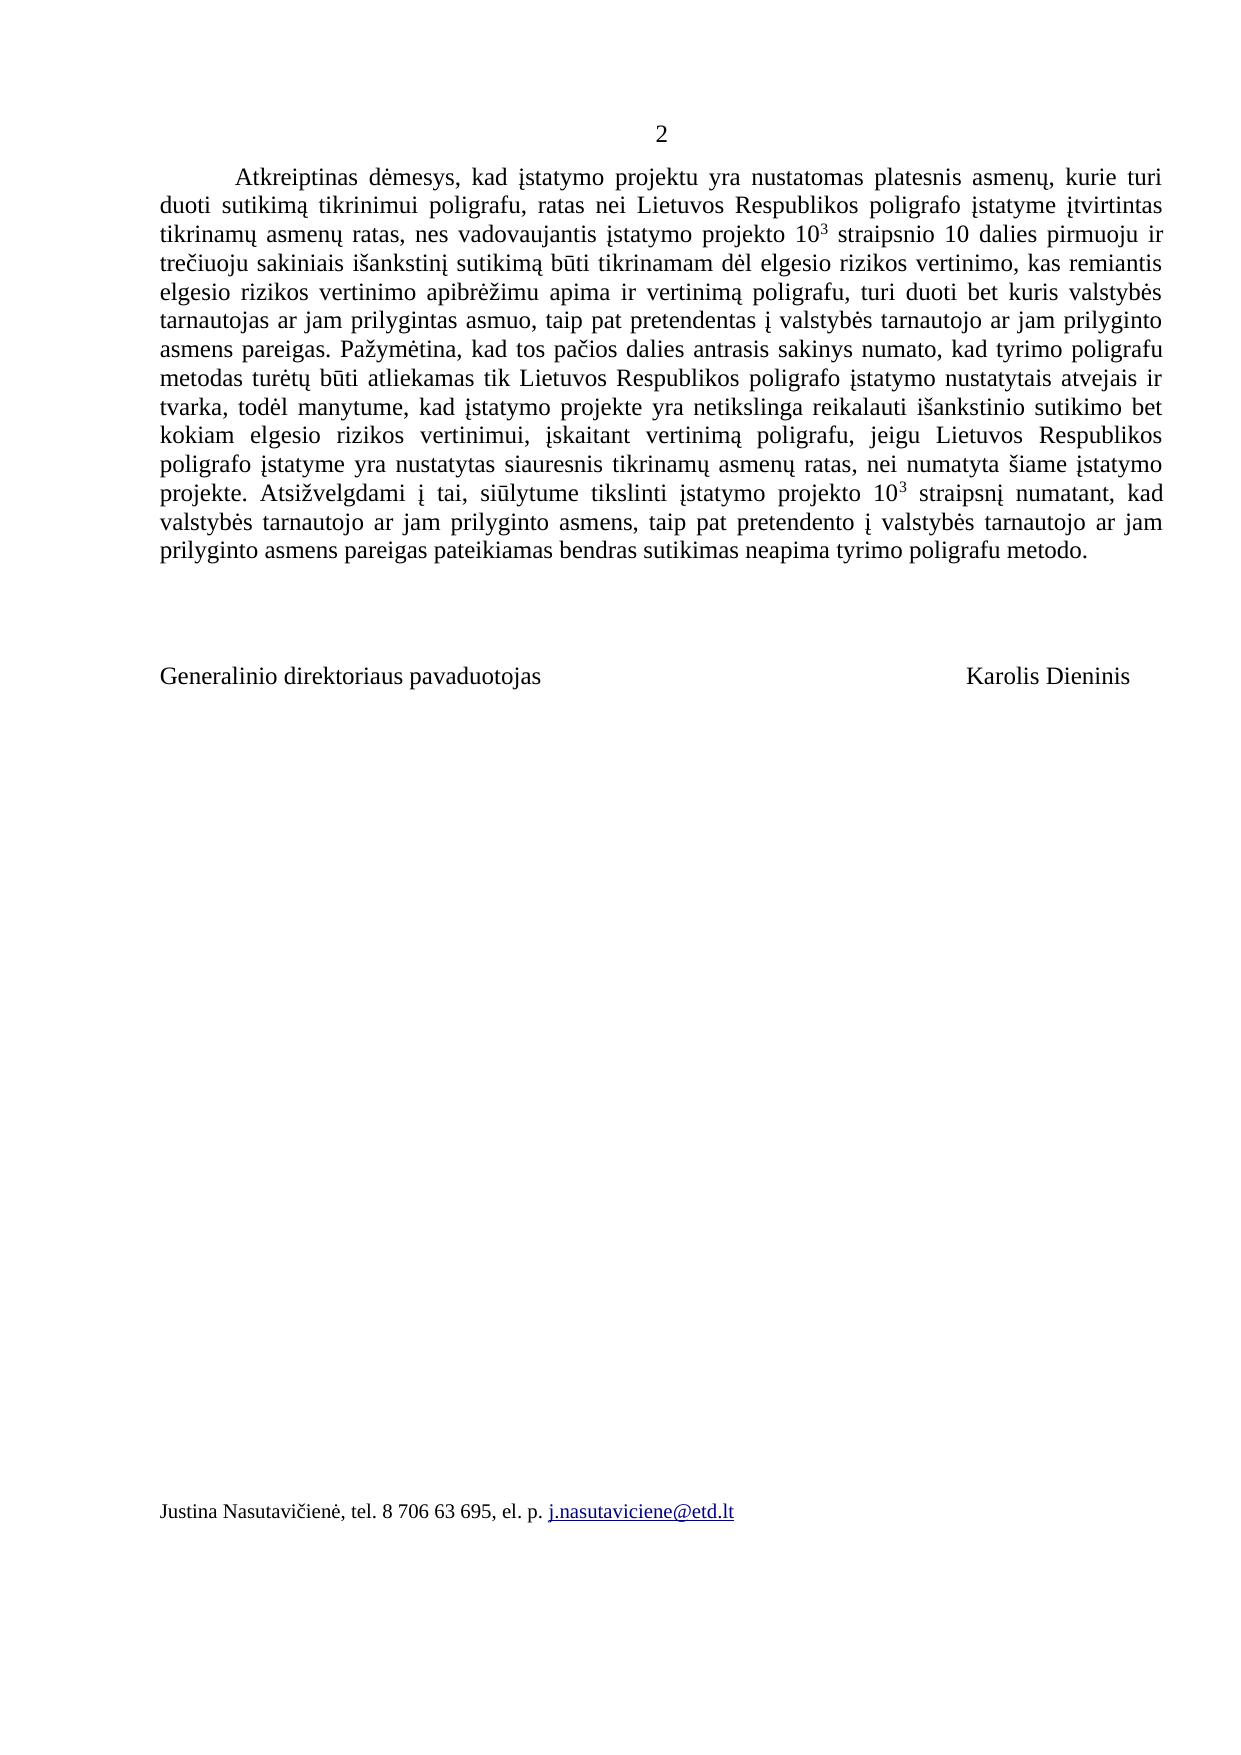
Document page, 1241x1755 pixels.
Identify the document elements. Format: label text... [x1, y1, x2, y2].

text Justina Nasutavičienė, tel. 8 706 63 695, el. p. j.nasutaviciene@etd.lt [159, 1499, 1163, 1523]
text Generalinio direktoriaus pavaduotojas Karolis Dieninis [159, 661, 1163, 690]
text Atkreiptinas dėmesys, kad įstatymo projektu yra nustatomas platesnis asmenų, kurie turi duoti sutikimą tikrinimui poligrafu, ratas nei Lietuvos Respublikos poligrafo įstatyme įtvirtintas tikrinamų asmenų ratas, nes vadovaujantis įstatymo projekto 103 straipsnio 10 dalies pirmuoju ir trečiuoju sakiniais išankstinį sutikimą būti tikrinamam dėl elgesio rizikos vertinimo, kas remiantis elgesio rizikos vertinimo apibrėžimu apima ir vertinimą poligrafu, turi duoti bet kuris valstybės tarnautojas ar jam prilygintas asmuo, taip pat pretendentas į valstybės tarnautojo ar jam prilyginto asmens pareigas. Pažymėtina, kad tos pačios dalies antrasis sakinys numato, kad tyrimo poligrafu metodas turėtų būti atliekamas tik Lietuvos Respublikos poligrafo įstatymo nustatytais atvejais ir tvarka, todėl manytume, kad įstatymo projekte yra netikslinga reikalauti išankstinio sutikimo bet kokiam elgesio rizikos vertinimui, įskaitant vertinimą poligrafu, jeigu Lietuvos Respublikos poligrafo įstatyme yra nustatytas siauresnis tikrinamų asmenų ratas, nei numatyta šiame įstatymo projekte. Atsižvelgdami į tai, siūlytume tikslinti įstatymo projekto 103 straipsnį numatant, kad valstybės tarnautojo ar jam prilyginto asmens, taip pat pretendento į valstybės tarnautojo ar jam prilyginto asmens pareigas pateikiamas bendras sutikimas neapima tyrimo poligrafu metodo. [159, 162, 1163, 564]
